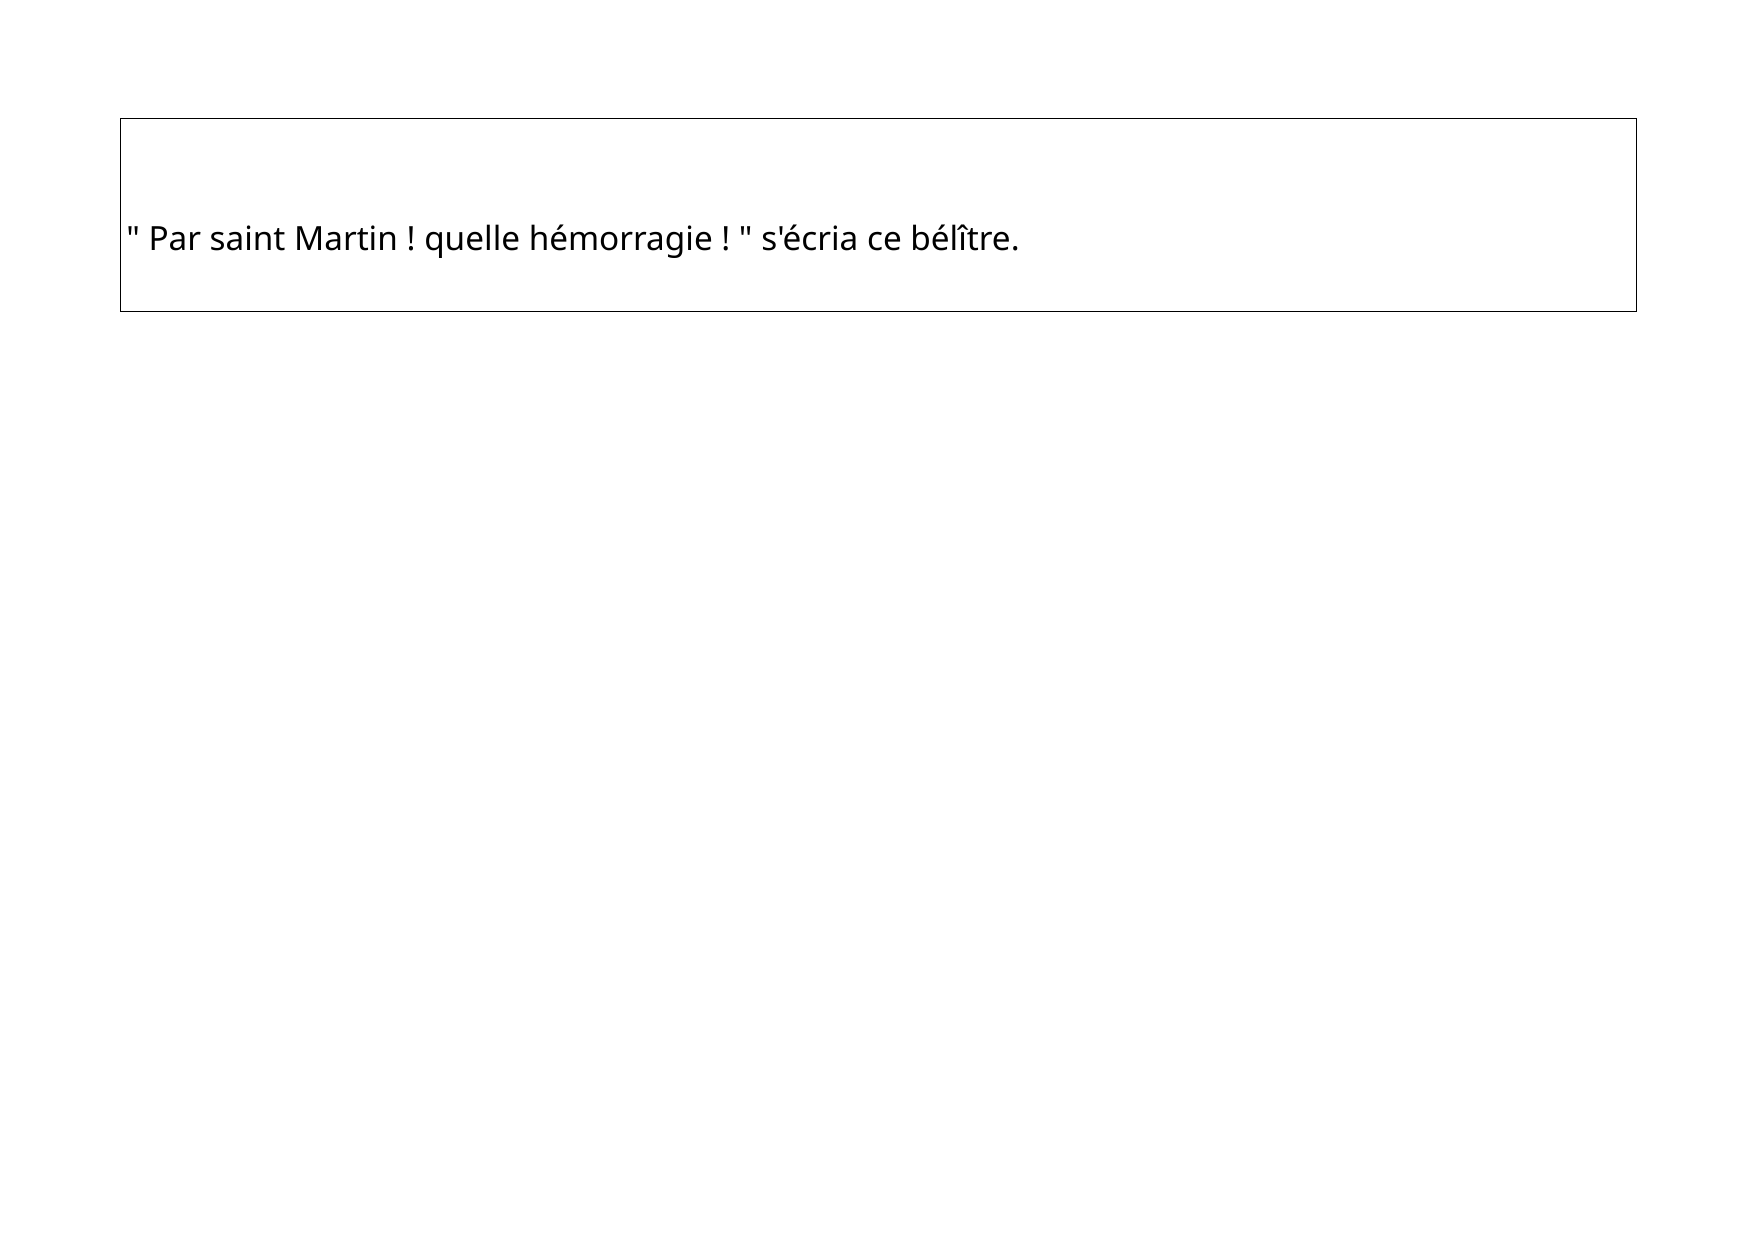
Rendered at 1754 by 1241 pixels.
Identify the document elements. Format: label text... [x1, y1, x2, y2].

table_cell " Par saint Martin ! quelle hémorragie ! " s'écria ce bélître. [121, 119, 1636, 311]
